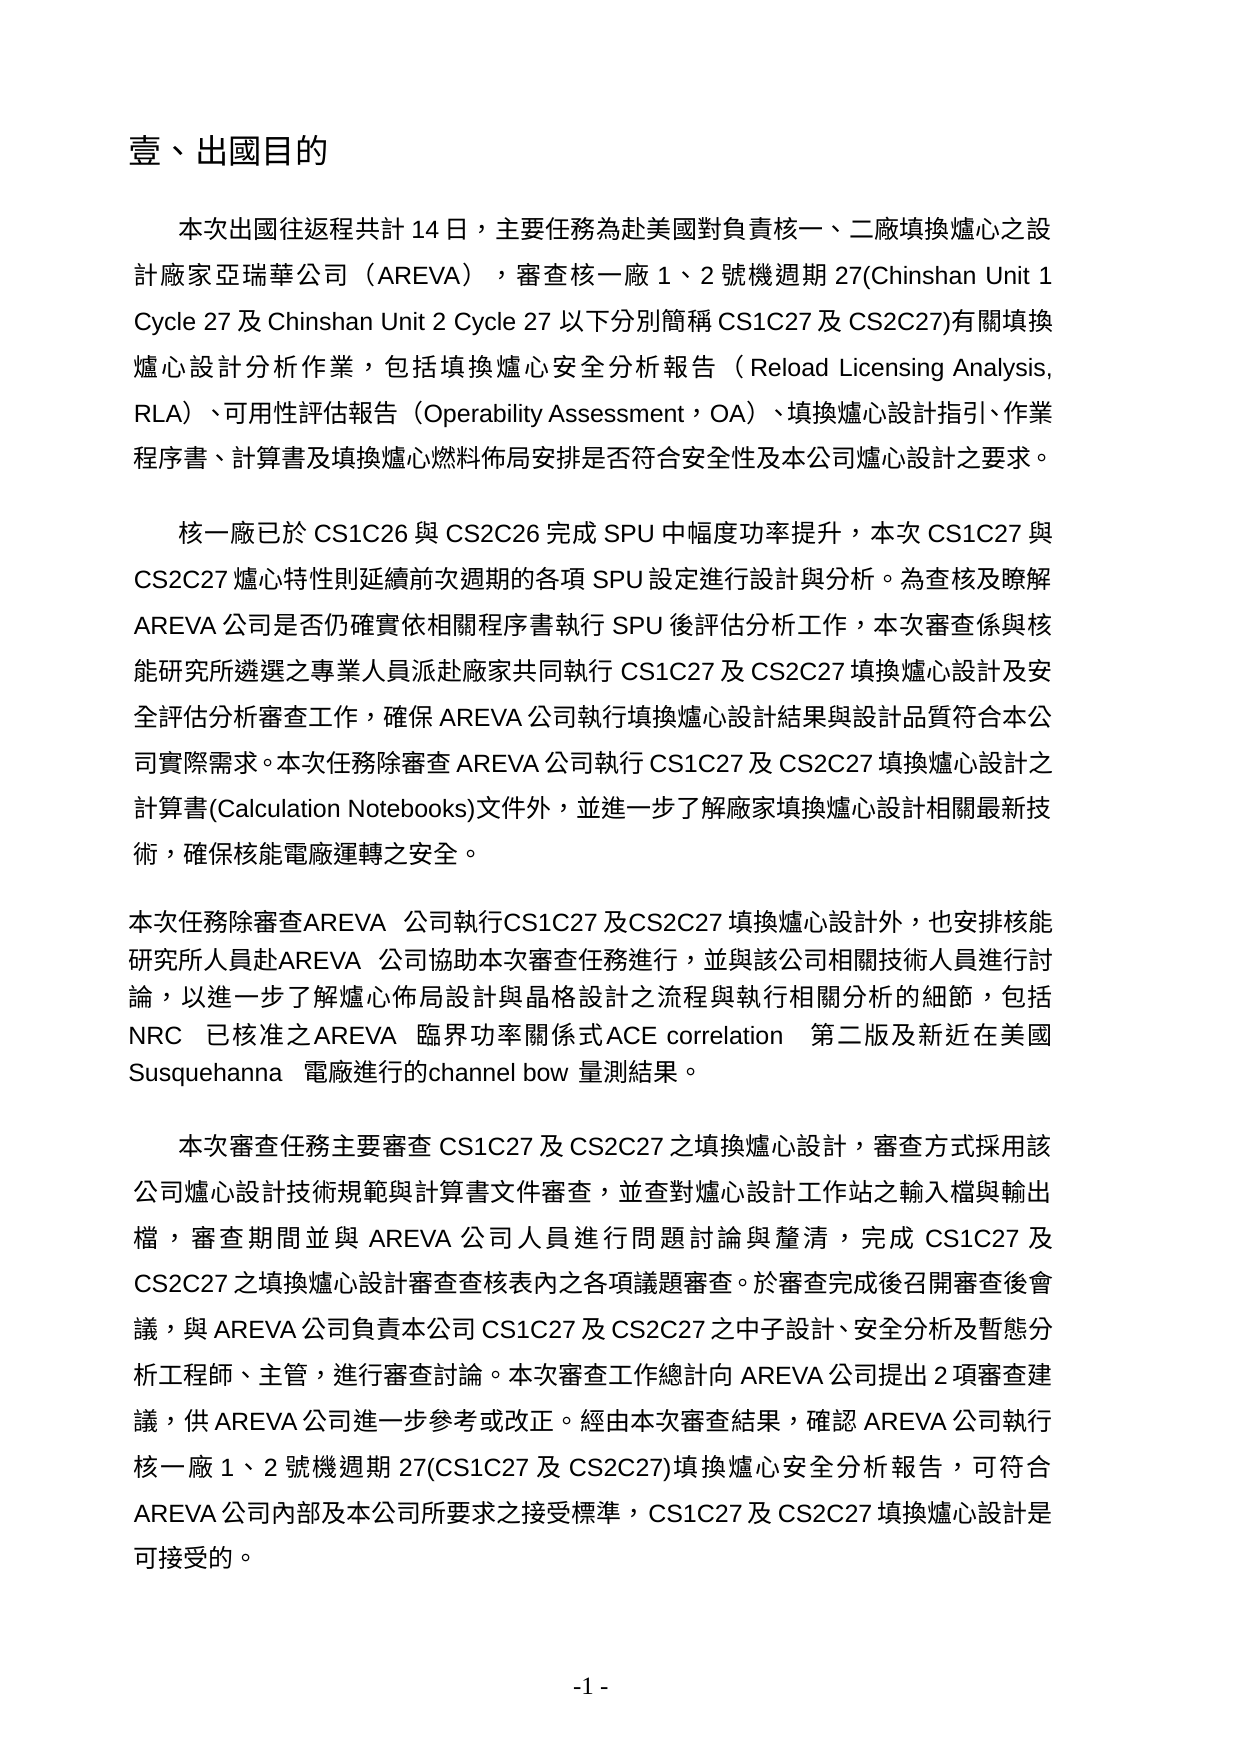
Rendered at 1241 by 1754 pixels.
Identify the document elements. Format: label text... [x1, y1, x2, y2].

text 壹、出國目的 [128, 127, 1053, 173]
text 核一廠已於CS1C26與CS2C26完成SPU中幅度功率提升，本次CS1C27與CS2C27爐心特性則延續前次週期的各項SPU設定進行設計與分析。為查核及瞭解AREVA公司是否仍確實依相關程序書執行SPU後評估分析工作，本次審查係與核能研究所遴選之專業人員派赴廠家共同執行CS1C27及CS2C27填換爐心設計及安全評估分析審查工作，確保AREVA公司執行填換爐心設計結果與設計品質符合本公司實際需求。本次任務除審查AREVA公司執行CS1C27及CS2C27填換爐心設計之計算書(Calculation Notebooks)文件外，並進一步了解廠家填換爐心設計相關最新技術，確保核能電廠運轉之安全。 [133, 506, 1053, 873]
text 本次出國往返程共計14日，主要任務為赴美國對負責核一、二廠填換爐心之設計廠家亞瑞華公司（AREVA），審查核一廠1、2號機週期27(Chinshan Unit 1 Cycle 27及Chinshan Unit 2 Cycle 27 以下分別簡稱CS1C27及CS2C27)有關填換爐心設計分析作業，包括填換爐心安全分析報告（Reload Licensing Analysis, RLA）、可用性評估報告（Operability Assessment，OA）、填換爐心設計指引、作業程序書、計算書及填換爐心燃料佈局安排是否符合安全性及本公司爐心設計之要求。 [133, 202, 1053, 477]
text 本次審查任務主要審查CS1C27及CS2C27之填換爐心設計，審查方式採用該公司爐心設計技術規範與計算書文件審查，並查對爐心設計工作站之輸入檔與輸出檔，審查期間並與AREVA公司人員進行問題討論與釐清，完成CS1C27及CS2C27之填換爐心設計審查查核表內之各項議題審查。於審查完成後召開審查後會議，與AREVA公司負責本公司CS1C27及CS2C27之中子設計、安全分析及暫態分析工程師、主管，進行審查討論。本次審查工作總計向AREVA公司提出2項審查建議，供AREVA公司進一步參考或改正。經由本次審查結果，確認AREVA公司執行核一廠1、2號機週期27(CS1C27及CS2C27)填換爐心安全分析報告，可符合AREVA公司內部及本公司所要求之接受標準，CS1C27及CS2C27填換爐心設計是可接受的。 [133, 1119, 1053, 1577]
text 本次任務除審查AREVA公司執行CS1C27及CS2C27填換爐心設計外，也安排核能研究所人員赴AREVA公司協助本次審查任務進行，並與該公司相關技術人員進行討論，以進一步了解爐心佈局設計與晶格設計之流程與執行相關分析的細節，包括NRC已核准之AREVA臨界功率關係式ACE correlation第二版及新近在美國Susquehanna電廠進行的channel bow量測結果。 [128, 902, 1053, 1089]
